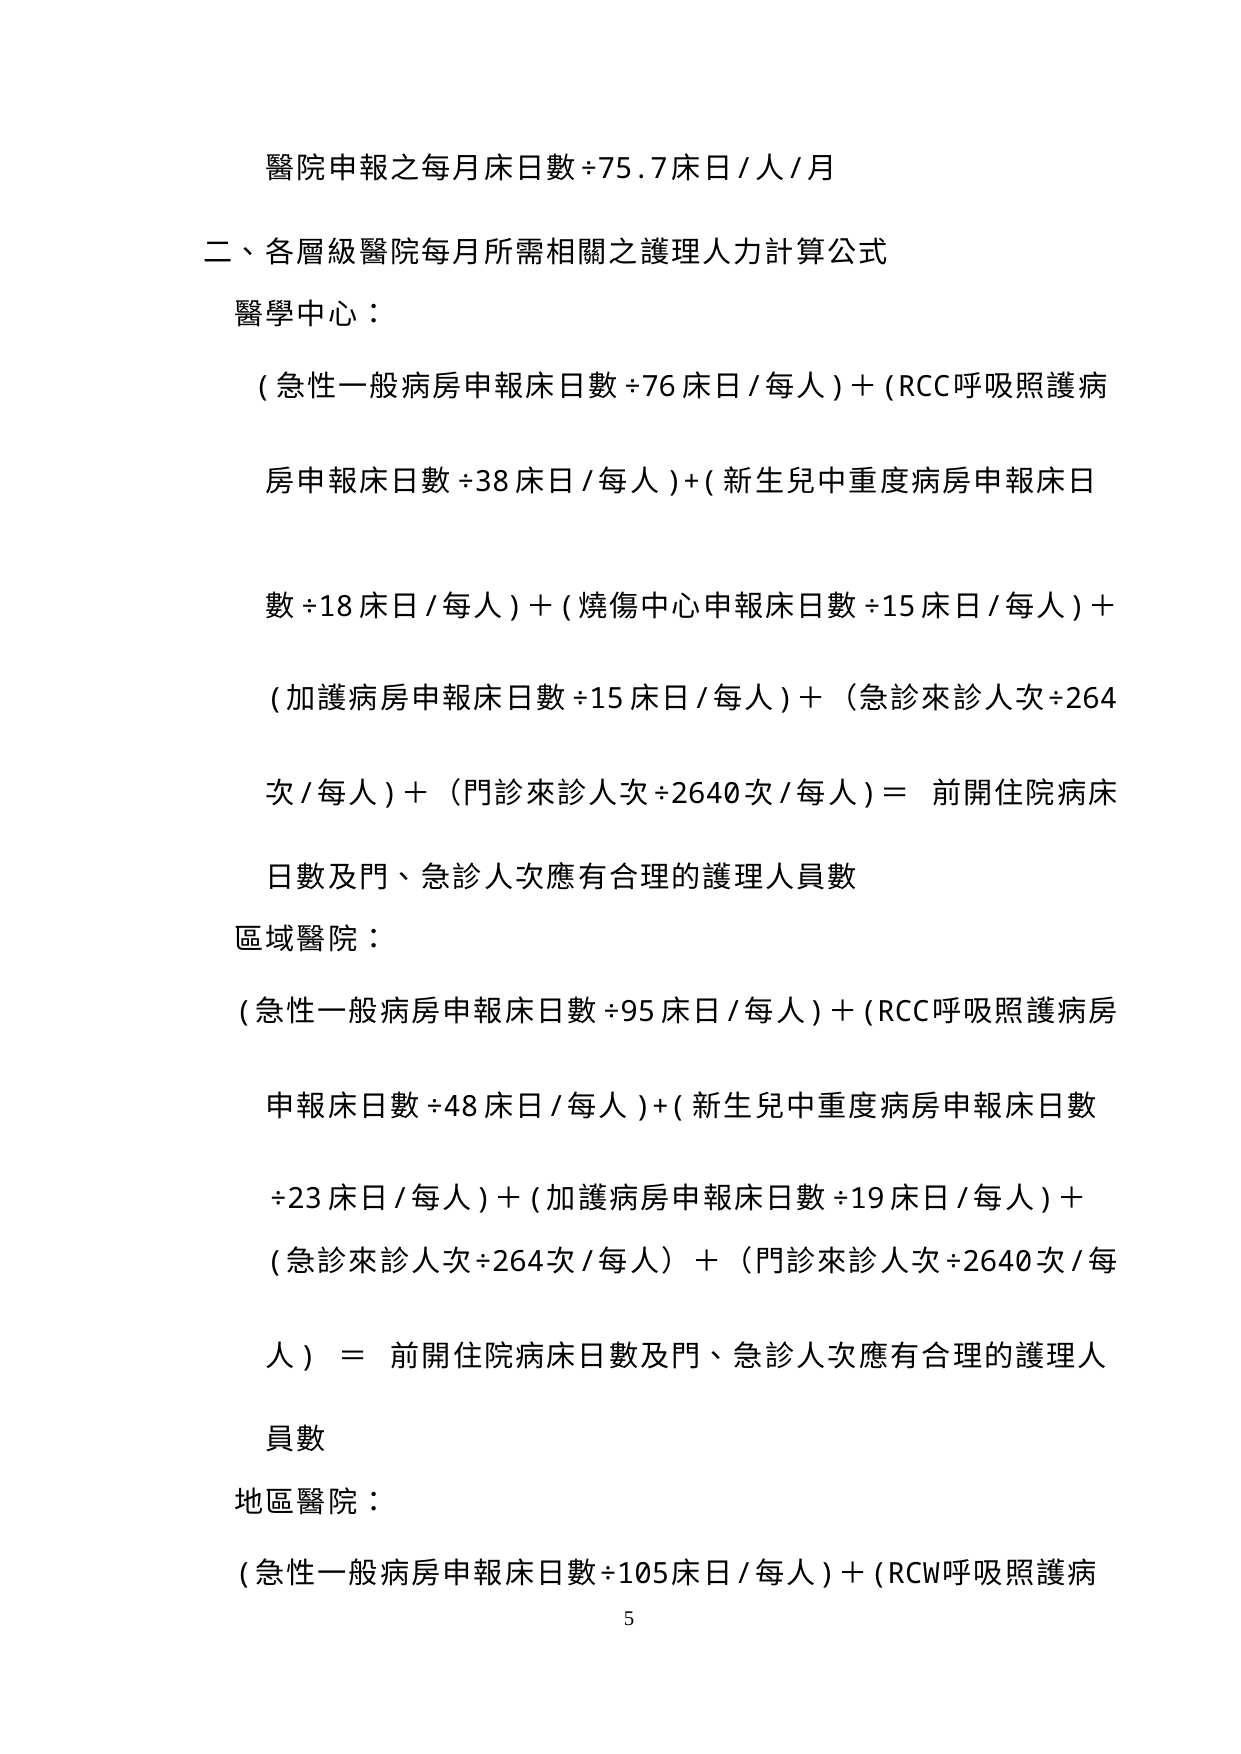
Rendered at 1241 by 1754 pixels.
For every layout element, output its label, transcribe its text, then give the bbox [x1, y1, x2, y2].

text 二、各層級醫院每月所需相關之護理人力計算公式 [199, 208, 1118, 270]
text 區域醫院： [228, 895, 1118, 958]
text 地區醫院： [228, 1458, 1118, 1520]
text 醫院申報之每月床日數÷75.7床日/人/月 [257, 83, 1118, 208]
text (急性一般病房申報床日數÷76床日/每人)＋(RCC呼吸照護病房申報床日數÷38床日/每人)+(新生兒中重度病房申報床日數÷18床日/每人)＋(燒傷中心申報床日數÷15床日/每人)＋(加護病房申報床日數÷15床日/每人)＋（急診來診人次÷264次/每人)＋（門診來診人次÷2640次/每人)＝ 前開住院病床日數及門、急診人次應有合理的護理人員數 [228, 333, 1118, 895]
text 醫學中心： [228, 270, 1118, 333]
text (急性一般病房申報床日數÷95床日/每人)＋(RCC呼吸照護病房申報床日數÷48床日/每人)+(新生兒中重度病房申報床日數÷23床日/每人)＋(加護病房申報床日數÷19床日/每人)＋(急診來診人次÷264次/每人）＋（門診來診人次÷2640次/每人) ＝ 前開住院病床日數及門、急診人次應有合理的護理人員數 [228, 958, 1118, 1458]
text (急性一般病房申報床日數÷105床日/每人)＋(RCW呼吸照護病 [228, 1520, 1118, 1583]
